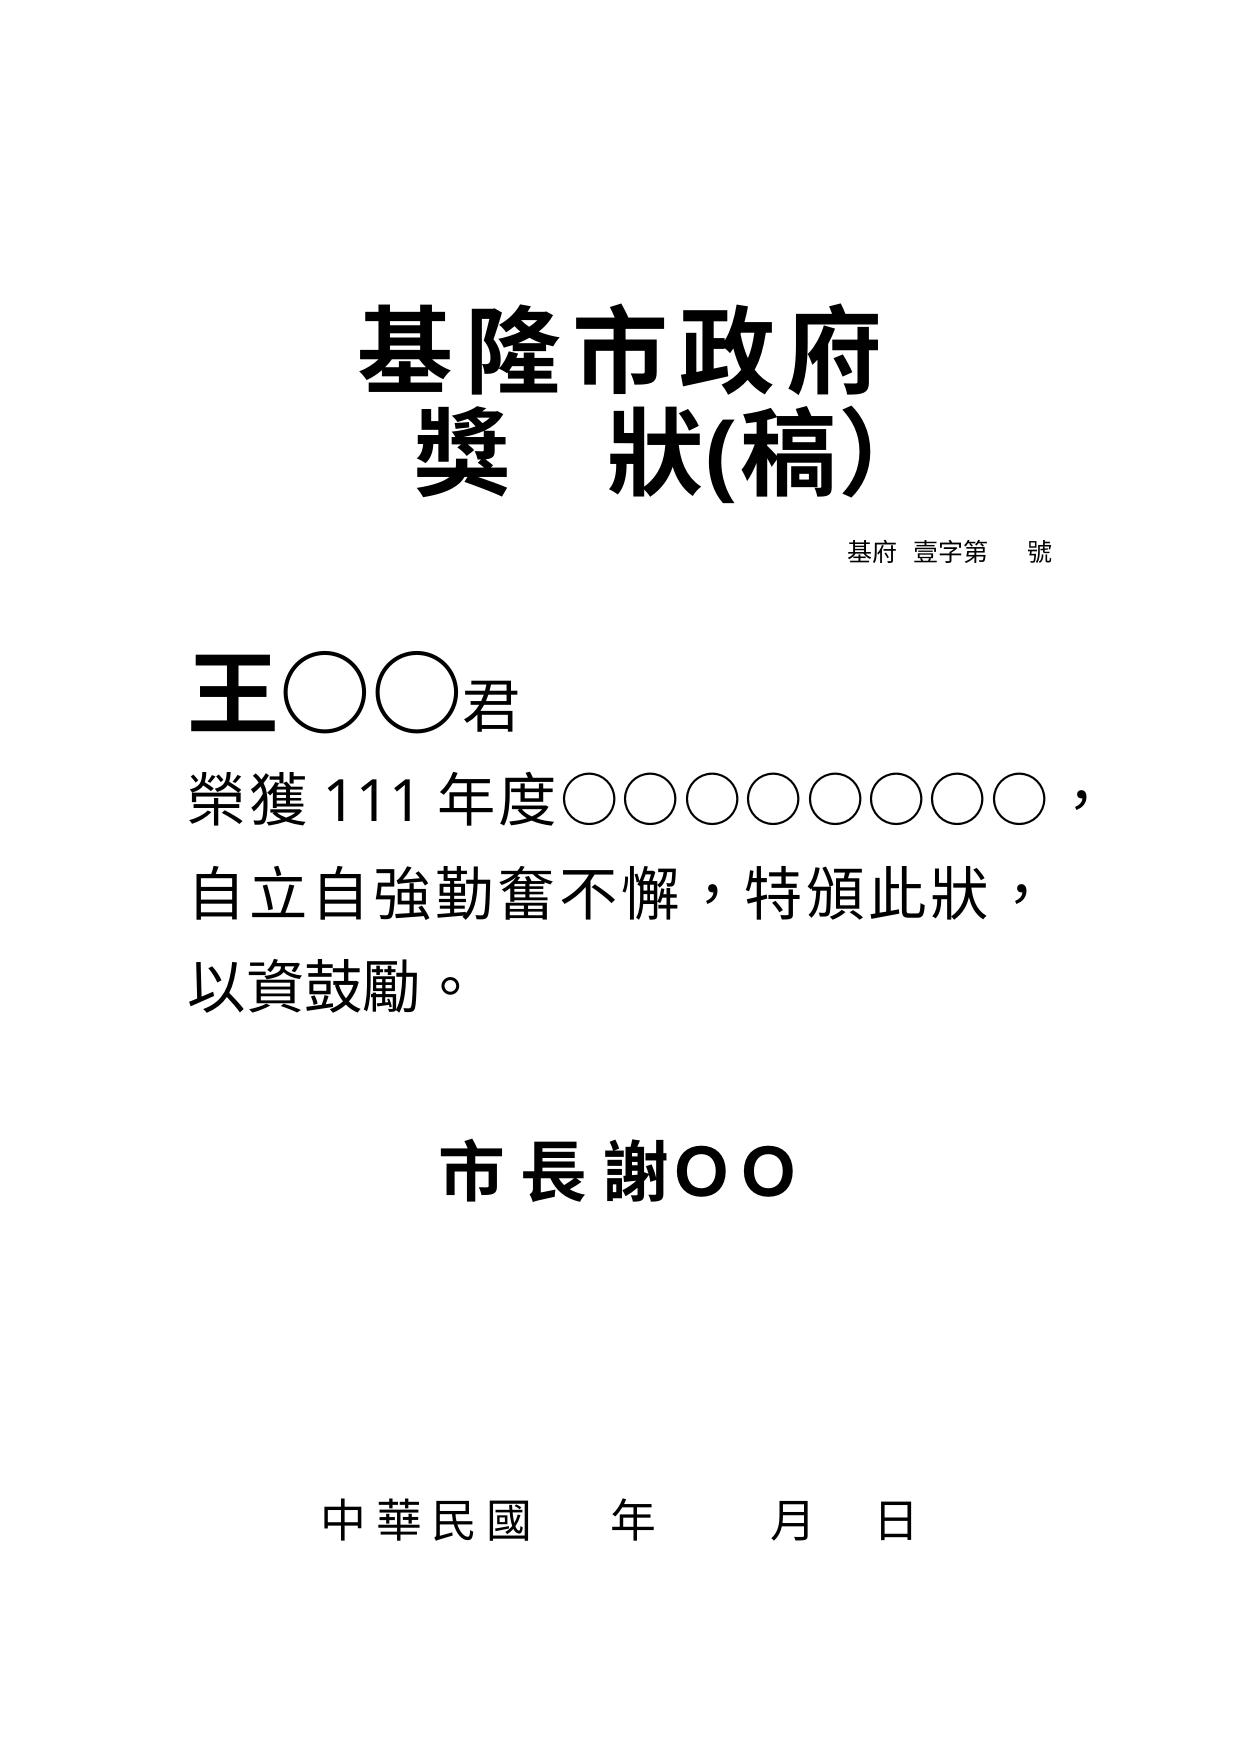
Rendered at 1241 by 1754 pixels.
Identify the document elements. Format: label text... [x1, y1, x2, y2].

text 市 長 謝ＯＯ [187, 1121, 1053, 1215]
text 王○○君 [187, 652, 1053, 746]
text 榮獲111年度○○○○○○○○，自立自強勤奮不懈，特頒此狀，以資鼓勵。 [187, 746, 1053, 1027]
text 中 華 民 國 年 月 日 [187, 1485, 1053, 1551]
text 基隆市政府 [187, 275, 1053, 414]
text 基府 壹字第 號 [195, 533, 1053, 569]
text 獎 狀(稿） [187, 414, 1053, 507]
